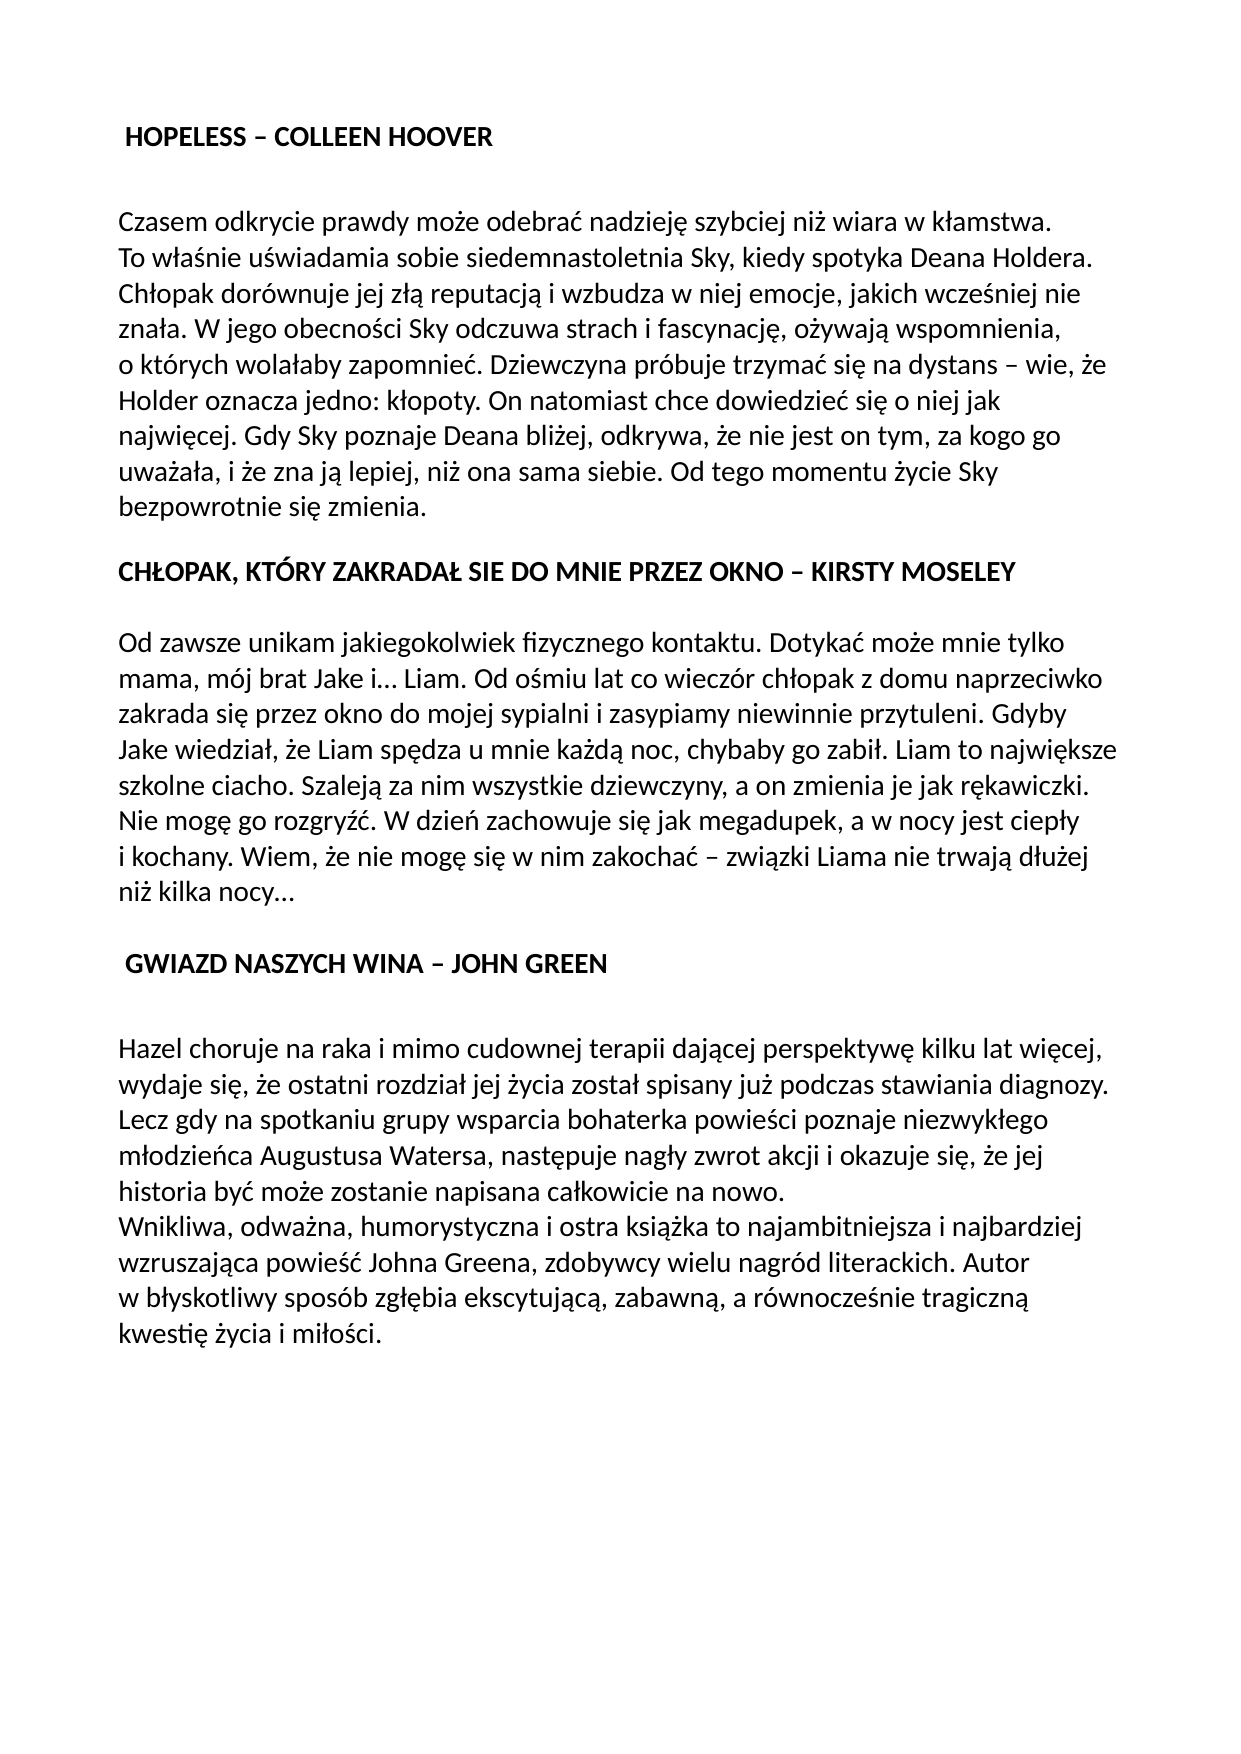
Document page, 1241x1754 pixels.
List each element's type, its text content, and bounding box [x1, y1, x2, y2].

text Od zawsze unikam jakiegokolwiek fizycznego kontaktu. Dotykać może mnie tylko mama, mój brat Jake i… Liam. Od ośmiu lat co wieczór chłopak z domu naprzeciwko zakrada się przez okno do mojej sypialni i zasypiamy niewinnie przytuleni. Gdyby Jake wiedział, że Liam spędza u mnie każdą noc, chybaby go zabił. Liam to największe szkolne ciacho. Szaleją za nim wszystkie dziewczyny, a on zmienia je jak rękawiczki. Nie mogę go rozgryźć. W dzień zachowuje się jak megadupek, a w nocy jest ciepły i kochany. Wiem, że nie mogę się w nim zakochać – związki Liama nie trwają dłużej niż kilka nocy… [118, 588, 1122, 945]
text Czasem odkrycie prawdy może odebrać nadzieję szybciej niż wiara w kłamstwa. To właśnie uświadamia sobie siedemnastoletnia Sky, kiedy spotyka Deana Holdera. Chłopak dorównuje jej złą reputacją i wzbudza w niej emocje, jakich wcześniej nie znała. W jego obecności Sky odczuwa strach i fascynację, ożywają wspomnienia, o których wolałaby zapomnieć. Dziewczyna próbuje trzymać się na dystans – wie, że Holder oznacza jedno: kłopoty. On natomiast chce dowiedzieć się o niej jak najwięcej. Gdy Sky poznaje Deana bliżej, odkrywa, że nie jest on tym, za kogo go uważała, i że zna ją lepiej, niż ona sama siebie. Od tego momentu życie Sky bezpowrotnie się zmienia. [118, 203, 1122, 553]
text CHŁOPAK, KTÓRY ZAKRADAŁ SIE DO MNIE PRZEZ OKNO – KIRSTY MOSELEY [118, 553, 1122, 588]
text HOPELESS – COLLEEN HOOVER [118, 118, 1122, 196]
text Hazel choruje na raka i mimo cudownej terapii dającej perspektywę kilku lat więcej, wydaje się, że ostatni rozdział jej życia został spisany już podczas stawiania diagnozy. Lecz gdy na spotkaniu grupy wsparcia bohaterka powieści poznaje niezwykłego młodzieńca Augustusa Watersa, następuje nagły zwrot akcji i okazuje się, że jej historia być może zostanie napisana całkowicie na nowo. Wnikliwa, odważna, humorystyczna i ostra książka to najambitniejsza i najbardziej wzruszająca powieść Johna Greena, zdobywcy wielu nagród literackich. Autor w błyskotliwy sposób zgłębia ekscytującą, zabawną, a równocześnie tragiczną kwestię życia i miłości. [118, 1030, 1122, 1351]
text GWIAZD NASZYCH WINA – JOHN GREEN [118, 945, 1122, 980]
